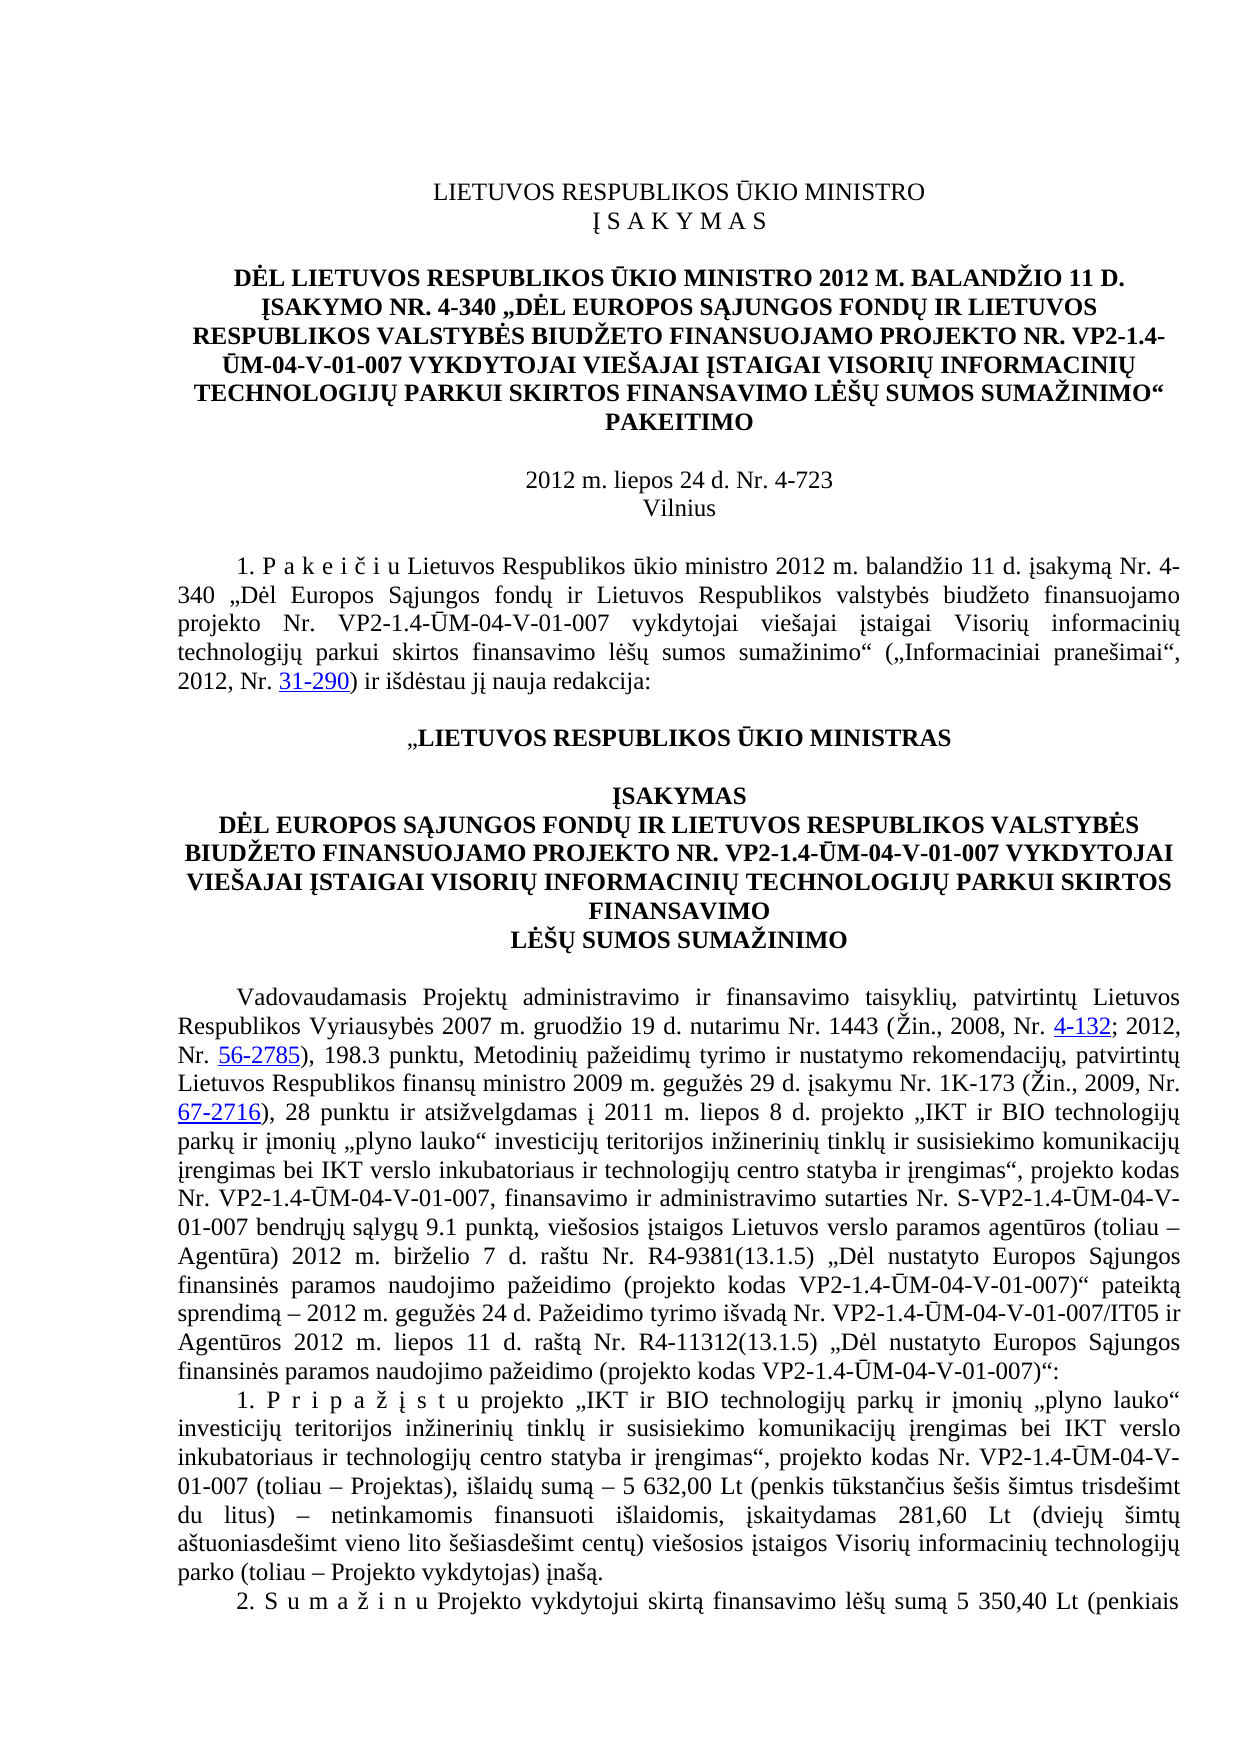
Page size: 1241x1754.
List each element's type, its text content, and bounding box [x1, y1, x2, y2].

text DĖL LIETUVOS RESPUBLIKOS ŪKIO MINISTRO 2012 M. balandžio 11 d. įsakymo Nr. 4-340 „DĖL EUROPOS SĄJUNGOS fondų IR lietuvos respublikos valstybės biudžeto FINANSUOJAMO PROJEKTO NR. VP2-1.4-ŪM-04-V-01-007 VYKDYTOJAI VIEŠAJAI ĮSTAIGAI VISORIŲ INFORMACINIŲ TECHNOLOGIJŲ PARKui SKIRTOs FINANSAVIMO LĖŠŲ SUMOS SUMAŽINIMO“ pakeitimo [177, 263, 1181, 436]
text įsakymas [177, 781, 1181, 810]
text 2. S u m a ž i n u Projekto vykdytojui skirtą finansavimo lėšų sumą 5 350,40 Lt (penkiais [177, 1586, 1181, 1615]
text 2012 m. liepos 24 d. Nr. 4-723 [177, 465, 1181, 493]
text LĖŠŲ SUMOS SUMAŽINIMO [177, 925, 1181, 953]
text Vilnius [177, 493, 1181, 522]
text DĖL EUROPOS SĄJUNGOS fondų IR lietuvos respublikos valstybės biudžeto FINANSUOJAMO PROJEKTO NR. VP2-1.4-ŪM-04-V-01-007 VYKDYTOJAI VIEŠAJAI ĮSTAIGAI VISORIŲ INFORMACINIŲ TECHNOLOGIJŲ PARKui SKIRTOs FINANSAVIMO [177, 810, 1181, 925]
text „LIETUVOS RESPUBLIKOS ŪKIO MINISTRAS [177, 723, 1181, 752]
text Vadovaudamasis Projektų administravimo ir finansavimo taisyklių, patvirtintų Lietuvos Respublikos Vyriausybės 2007 m. gruodžio 19 d. nutarimu Nr. 1443 (Žin., 2008, Nr. 4-132; 2012, Nr. 56-2785), 198.3 punktu, Metodinių pažeidimų tyrimo ir nustatymo rekomendacijų, patvirtintų Lietuvos Respublikos finansų ministro 2009 m. gegužės 29 d. įsakymu Nr. 1K-173 (Žin., 2009, Nr. 67-2716), 28 punktu ir atsižvelgdamas į 2011 m. liepos 8 d. projekto „IKT ir BIO technologijų parkų ir įmonių „plyno lauko“ investicijų teritorijos inžinerinių tinklų ir susisiekimo komunikacijų įrengimas bei IKT verslo inkubatoriaus ir technologijų centro statyba ir įrengimas“, projekto kodas Nr. VP2-1.4-ŪM-04-V-01-007, finansavimo ir administravimo sutarties Nr. S-VP2-1.4-ŪM-04-V-01-007 bendrųjų sąlygų 9.1 punktą, viešosios įstaigos Lietuvos verslo paramos agentūros (toliau – Agentūra) 2012 m. birželio 7 d. raštu Nr. R4-9381(13.1.5) „Dėl nustatyto Europos Sąjungos finansinės paramos naudojimo pažeidimo (projekto kodas VP2-1.4-ŪM-04-V-01-007)“ pateiktą sprendimą – 2012 m. gegužės 24 d. Pažeidimo tyrimo išvadą Nr. VP2-1.4-ŪM-04-V-01-007/IT05 ir Agentūros 2012 m. liepos 11 d. raštą Nr. R4-11312(13.1.5) „Dėl nustatyto Europos Sąjungos finansinės paramos naudojimo pažeidimo (projekto kodas VP2-1.4-ŪM-04-V-01-007)“: [177, 982, 1181, 1385]
text 1. P a k e i č i u Lietuvos Respublikos ūkio ministro 2012 m. balandžio 11 d. įsakymą Nr. 4-340 „Dėl Europos Sąjungos fondų ir Lietuvos Respublikos valstybės biudžeto finansuojamo projekto Nr. VP2-1.4-ŪM-04-V-01-007 vykdytojai viešajai įstaigai Visorių informacinių technologijų parkui skirtos finansavimo lėšų sumos sumažinimo“ („Informaciniai pranešimai“, 2012, Nr. 31-290) ir išdėstau jį nauja redakcija: [177, 551, 1181, 695]
text LIETUVOS RESPUBLIKOS ŪKIO MINISTRo [177, 177, 1181, 206]
text Į S A K Y M A S [177, 206, 1181, 235]
text 1. P r i p a ž į s t u projekto „IKT ir BIO technologijų parkų ir įmonių „plyno lauko“ investicijų teritorijos inžinerinių tinklų ir susisiekimo komunikacijų įrengimas bei IKT verslo inkubatoriaus ir technologijų centro statyba ir įrengimas“, projekto kodas Nr. VP2-1.4-ŪM-04-V-01-007 (toliau – Projektas), išlaidų sumą – 5 632,00 Lt (penkis tūkstančius šešis šimtus trisdešimt du litus) – netinkamomis finansuoti išlaidomis, įskaitydamas 281,60 Lt (dviejų šimtų aštuoniasdešimt vieno lito šešiasdešimt centų) viešosios įstaigos Visorių informacinių technologijų parko (toliau – Projekto vykdytojas) įnašą. [177, 1385, 1181, 1586]
